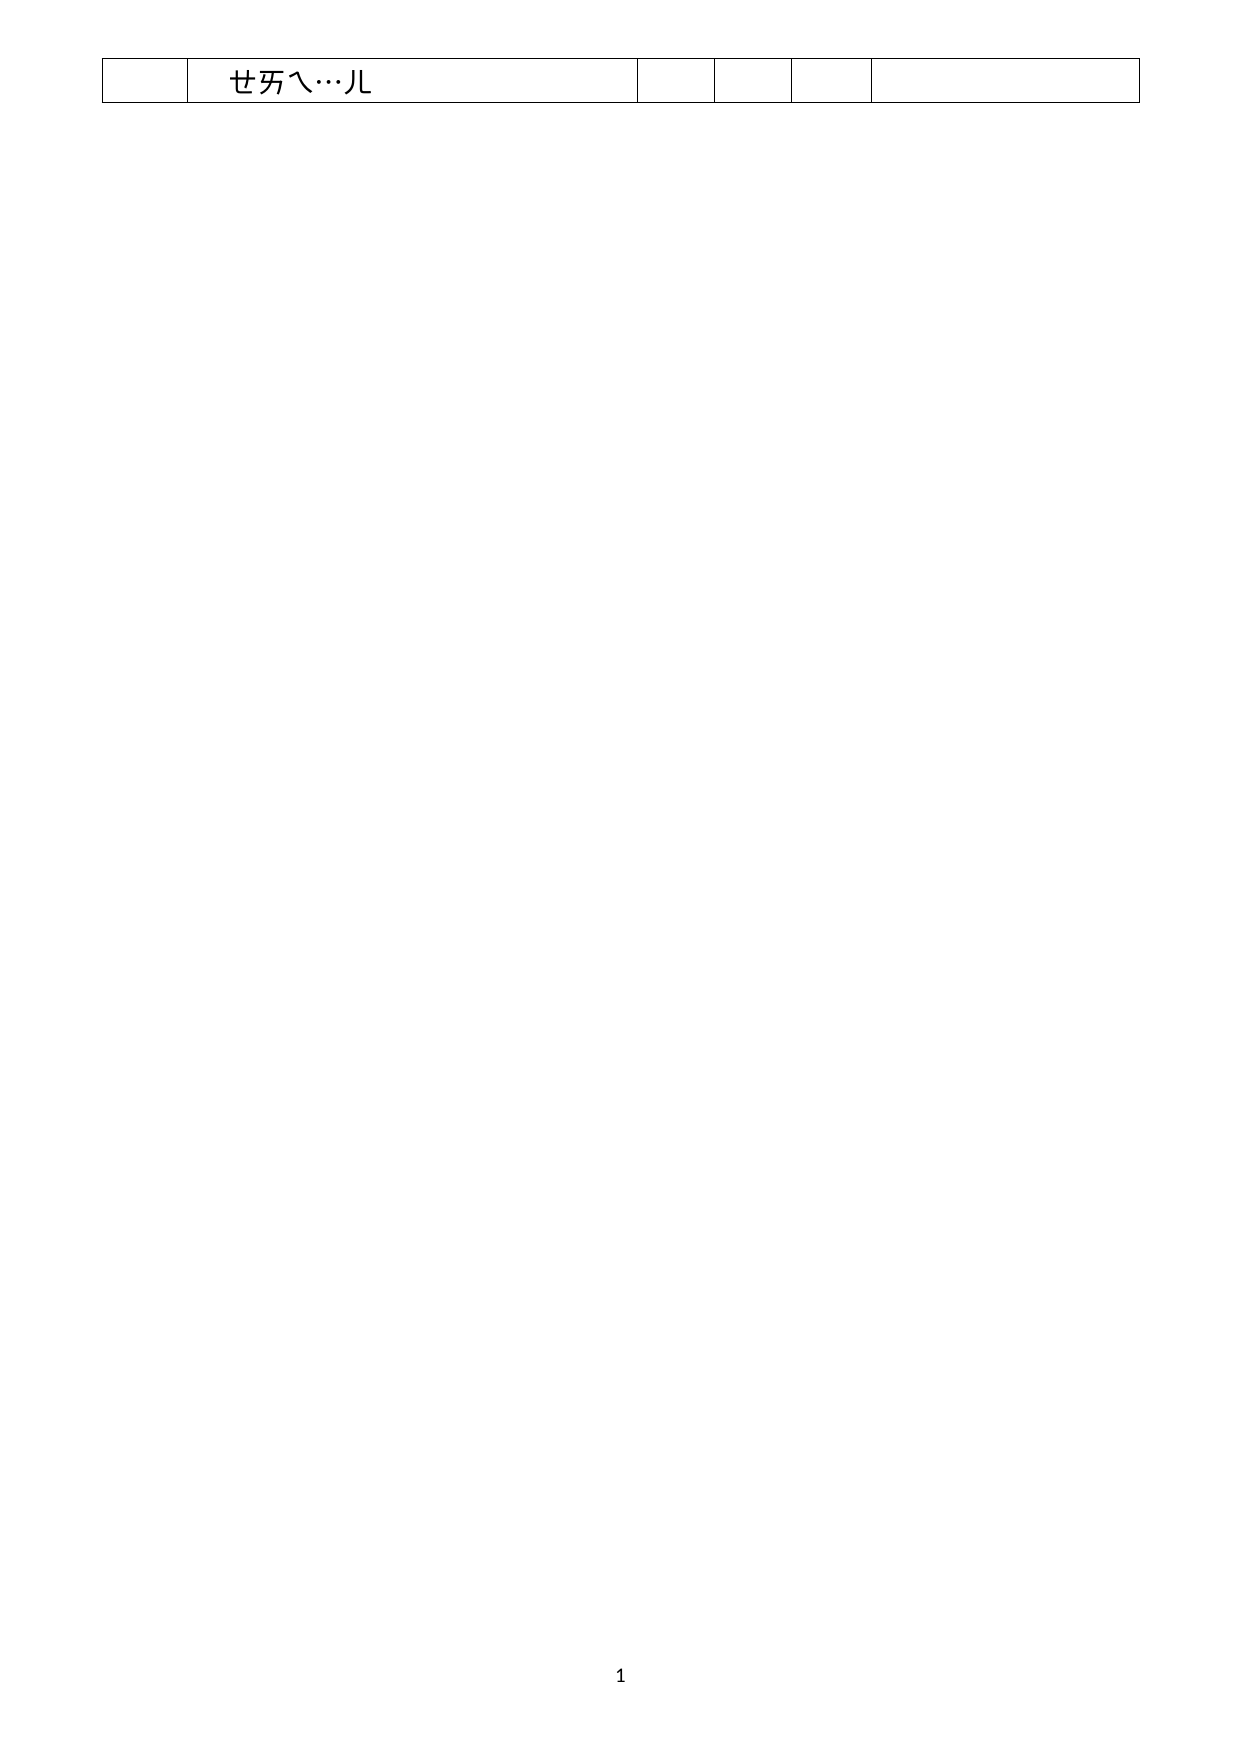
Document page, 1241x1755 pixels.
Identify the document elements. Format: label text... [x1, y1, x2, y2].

table_cell [638, 59, 714, 102]
table_cell [872, 59, 1139, 102]
table_cell [715, 59, 791, 102]
table_cell [792, 59, 871, 102]
table_cell [103, 59, 187, 102]
table_cell ㄝㄞㄟ…ㄦ [188, 59, 637, 102]
